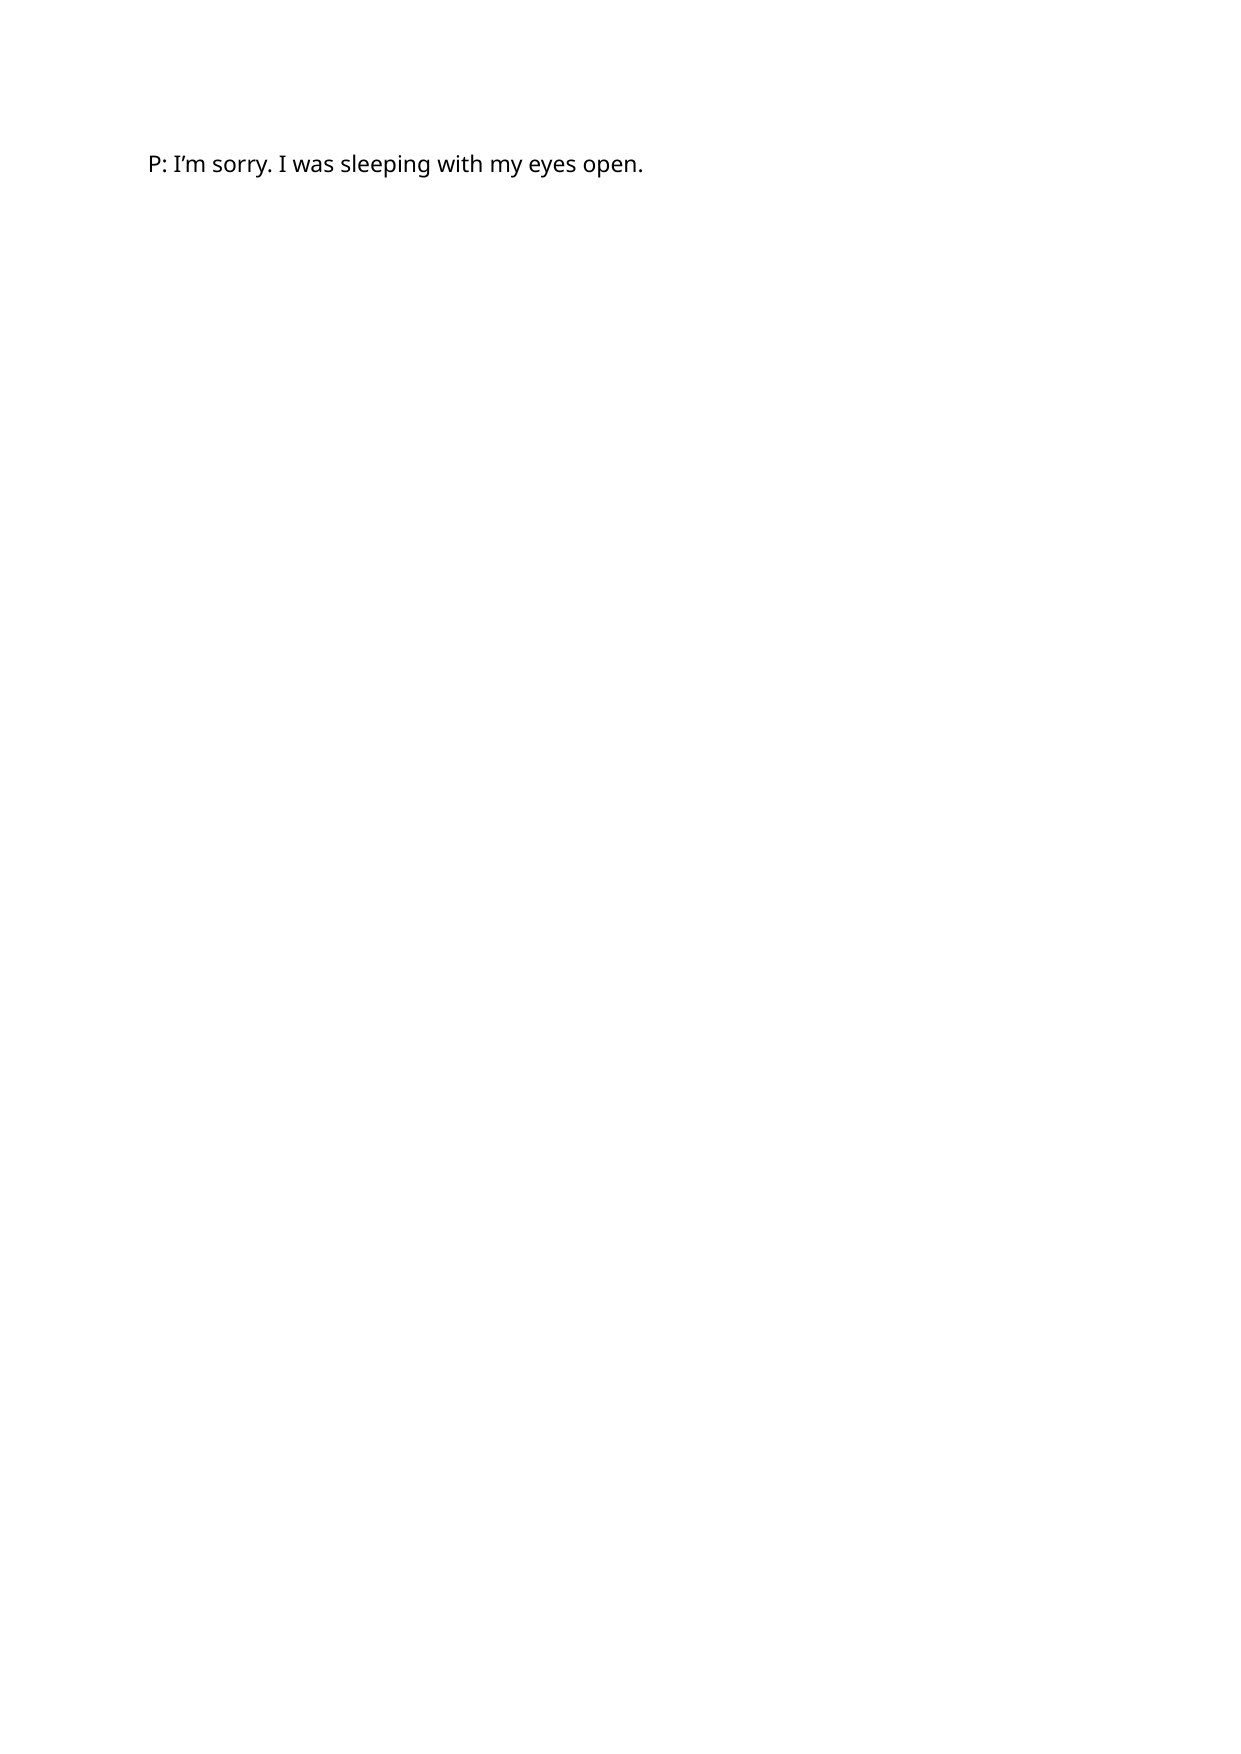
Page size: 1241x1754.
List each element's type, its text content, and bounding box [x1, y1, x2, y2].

text P: I’m sorry. I was sleeping with my eyes open. [148, 148, 1093, 179]
